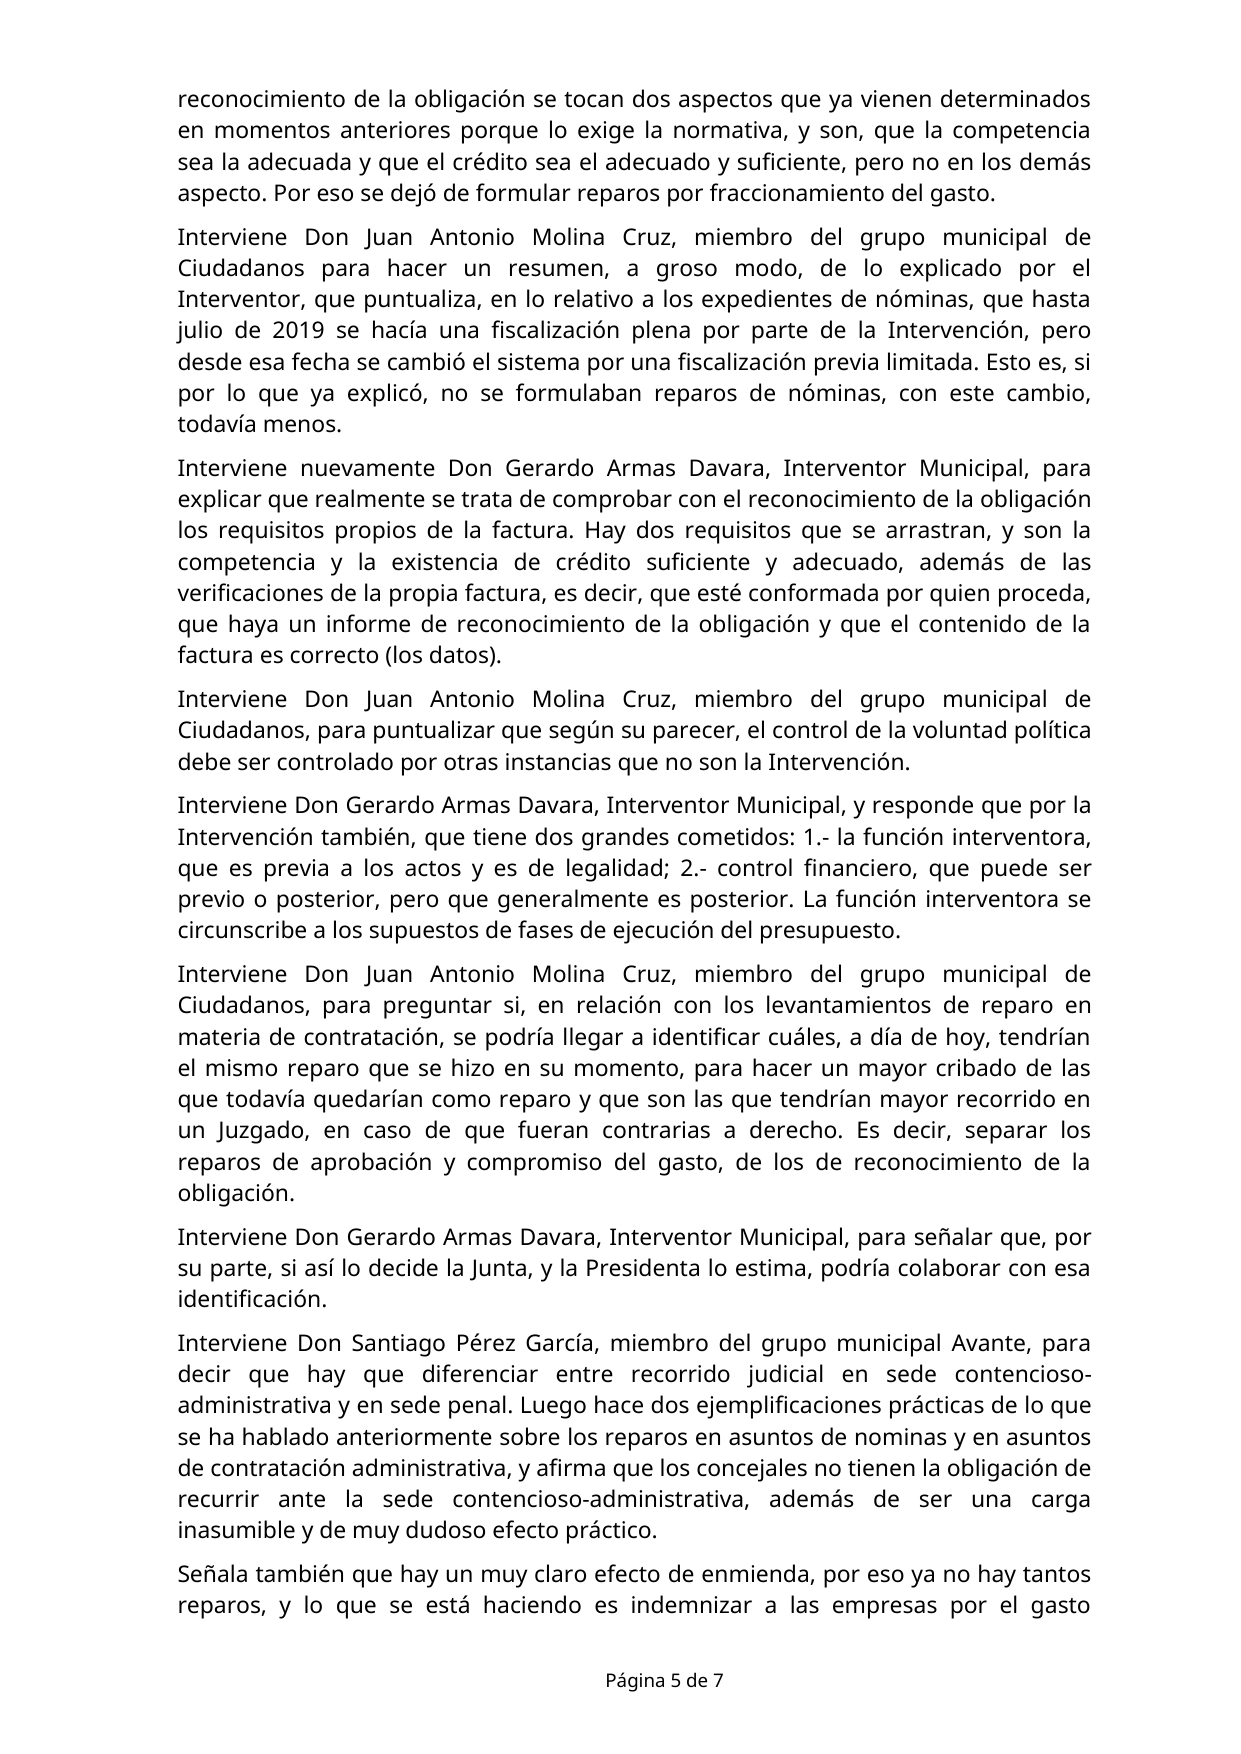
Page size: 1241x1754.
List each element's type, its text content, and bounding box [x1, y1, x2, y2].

text Interviene Don Gerardo Armas Davara, Interventor Municipal, y responde que por la Intervención también, que tiene dos grandes cometidos: 1.- la función interventora, que es previa a los actos y es de legalidad; 2.- control financiero, que puede ser previo o posterior, pero que generalmente es posterior. La función interventora se circunscribe a los supuestos de fases de ejecución del presupuesto. [177, 789, 1092, 946]
text Interviene nuevamente Don Gerardo Armas Davara, Interventor Municipal, para explicar que realmente se trata de comprobar con el reconocimiento de la obligación los requisitos propios de la factura. Hay dos requisitos que se arrastran, y son la competencia y la existencia de crédito suficiente y adecuado, además de las verificaciones de la propia factura, es decir, que esté conformada por quien proceda, que haya un informe de reconocimiento de la obligación y que el contenido de la factura es correcto (los datos). [177, 452, 1092, 671]
text Interviene Don Juan Antonio Molina Cruz, miembro del grupo municipal de Ciudadanos, para preguntar si, en relación con los levantamientos de reparo en materia de contratación, se podría llegar a identificar cuáles, a día de hoy, tendrían el mismo reparo que se hizo en su momento, para hacer un mayor cribado de las que todavía quedarían como reparo y que son las que tendrían mayor recorrido en un Juzgado, en caso de que fueran contrarias a derecho. Es decir, separar los reparos de aprobación y compromiso del gasto, de los de reconocimiento de la obligación. [177, 958, 1092, 1208]
text Interviene Don Gerardo Armas Davara, Interventor Municipal, para señalar que, por su parte, si así lo decide la Junta, y la Presidenta lo estima, podría colaborar con esa identificación. [177, 1221, 1092, 1314]
text Señala también que hay un muy claro efecto de enmienda, por eso ya no hay tantos reparos, y lo que se está haciendo es indemnizar a las empresas por el gasto [177, 1558, 1092, 1621]
text Interviene Don Santiago Pérez García, miembro del grupo municipal Avante, para decir que hay que diferenciar entre recorrido judicial en sede contencioso-administrativa y en sede penal. Luego hace dos ejemplificaciones prácticas de lo que se ha hablado anteriormente sobre los reparos en asuntos de nominas y en asuntos de contratación administrativa, y afirma que los concejales no tienen la obligación de recurrir ante la sede contencioso-administrativa, además de ser una carga inasumible y de muy dudoso efecto práctico. [177, 1327, 1092, 1546]
text reconocimiento de la obligación se tocan dos aspectos que ya vienen determinados en momentos anteriores porque lo exige la normativa, y son, que la competencia sea la adecuada y que el crédito sea el adecuado y suficiente, pero no en los demás aspecto. Por eso se dejó de formular reparos por fraccionamiento del gasto. [177, 83, 1092, 208]
text Interviene Don Juan Antonio Molina Cruz, miembro del grupo municipal de Ciudadanos para hacer un resumen, a groso modo, de lo explicado por el Interventor, que puntualiza, en lo relativo a los expedientes de nóminas, que hasta julio de 2019 se hacía una fiscalización plena por parte de la Intervención, pero desde esa fecha se cambió el sistema por una fiscalización previa limitada. Esto es, si por lo que ya explicó, no se formulaban reparos de nóminas, con este cambio, todavía menos. [177, 221, 1092, 439]
text Interviene Don Juan Antonio Molina Cruz, miembro del grupo municipal de Ciudadanos, para puntualizar que según su parecer, el control de la voluntad política debe ser controlado por otras instancias que no son la Intervención. [177, 683, 1092, 777]
